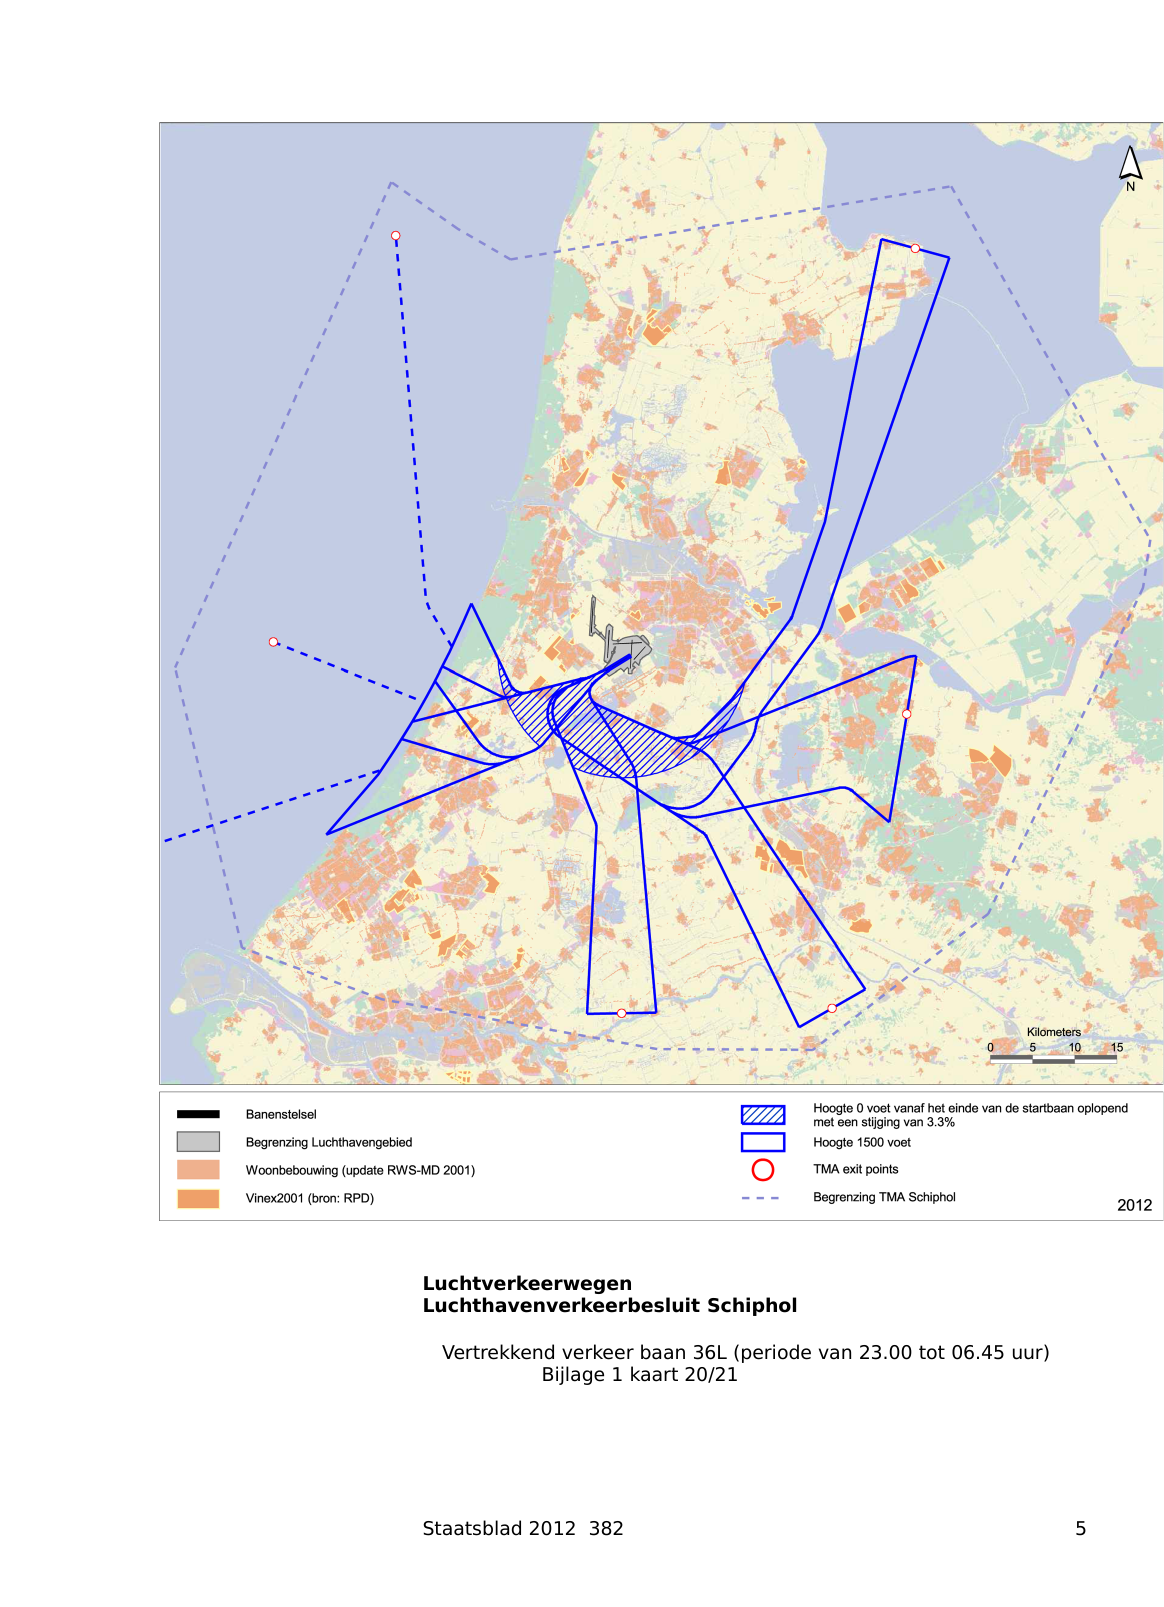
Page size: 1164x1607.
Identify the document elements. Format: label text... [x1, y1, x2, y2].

picture [159, 122, 1164, 1221]
text Vertrekkend verkeer baan 36L (periode van 23.00 tot 06.45 uur) Bijlage 1 kaart 20/21 [422, 1342, 1087, 1386]
subtitle Luchtverkeerwegen Luchthavenverkeerbesluit Schiphol [422, 1273, 1087, 1317]
